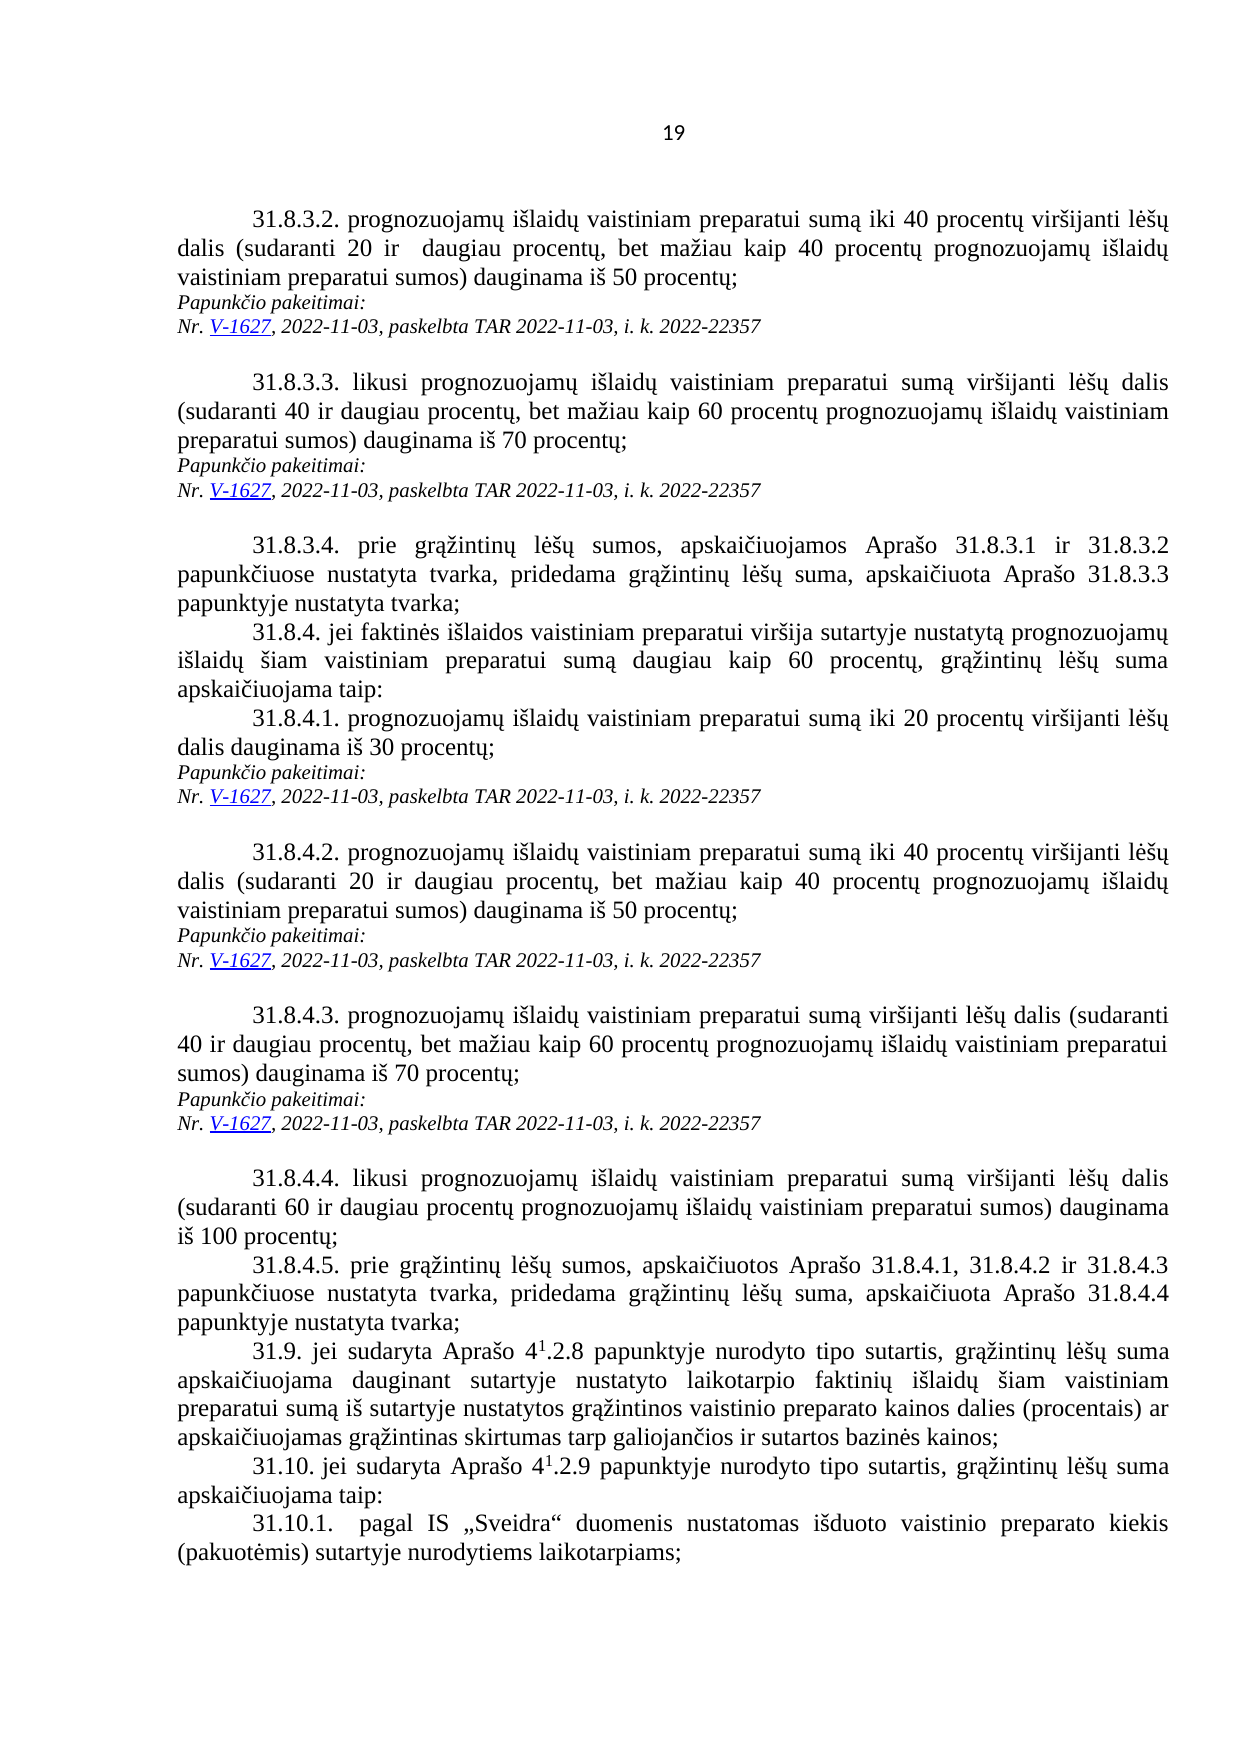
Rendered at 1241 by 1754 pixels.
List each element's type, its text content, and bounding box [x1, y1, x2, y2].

text 31.10.1. pagal IS „Sveidra“ duomenis nustatomas išduoto vaistinio preparato kiekis (pakuotėmis) sutartyje nurodytiems laikotarpiams; [177, 1508, 1170, 1566]
text 31.8.4.3. prognozuojamų išlaidų vaistiniam preparatui sumą viršijanti lėšų dalis (sudaranti 40 ir daugiau procentų, bet mažiau kaip 60 procentų prognozuojamų išlaidų vaistiniam preparatui sumos) dauginama iš 70 procentų; [177, 1000, 1170, 1087]
text Papunkčio pakeitimai: [177, 453, 1170, 477]
text Papunkčio pakeitimai: [177, 923, 1170, 947]
text 31.8.4.4. likusi prognozuojamų išlaidų vaistiniam preparatui sumą viršijanti lėšų dalis (sudaranti 60 ir daugiau procentų prognozuojamų išlaidų vaistiniam preparatui sumos) dauginama iš 100 procentų; [177, 1163, 1170, 1250]
text Nr. V-1627, 2022-11-03, paskelbta TAR 2022-11-03, i. k. 2022-22357 [177, 477, 1170, 502]
text Papunkčio pakeitimai: [177, 760, 1170, 784]
text Nr. V-1627, 2022-11-03, paskelbta TAR 2022-11-03, i. k. 2022-22357 [177, 784, 1170, 808]
text 31.8.3.3. likusi prognozuojamų išlaidų vaistiniam preparatui sumą viršijanti lėšų dalis (sudaranti 40 ir daugiau procentų, bet mažiau kaip 60 procentų prognozuojamų išlaidų vaistiniam preparatui sumos) dauginama iš 70 procentų; [177, 367, 1170, 453]
text 31.8.4. jei faktinės išlaidos vaistiniam preparatui viršija sutartyje nustatytą prognozuojamų išlaidų šiam vaistiniam preparatui sumą daugiau kaip 60 procentų, grąžintinų lėšų suma apskaičiuojama taip: [177, 617, 1170, 703]
text Papunkčio pakeitimai: [177, 1087, 1170, 1111]
text Papunkčio pakeitimai: [177, 290, 1170, 314]
text Nr. V-1627, 2022-11-03, paskelbta TAR 2022-11-03, i. k. 2022-22357 [177, 1111, 1170, 1135]
text 31.8.4.5. prie grąžintinų lėšų sumos, apskaičiuotos Aprašo 31.8.4.1, 31.8.4.2 ir 31.8.4.3 papunkčiuose nustatyta tvarka, pridedama grąžintinų lėšų suma, apskaičiuota Aprašo 31.8.4.4 papunktyje nustatyta tvarka; [177, 1250, 1170, 1336]
text 31.9. jei sudaryta Aprašo 41.2.8 papunktyje nurodyto tipo sutartis, grąžintinų lėšų suma apskaičiuojama dauginant sutartyje nustatyto laikotarpio faktinių išlaidų šiam vaistiniam preparatui sumą iš sutartyje nustatytos grąžintinos vaistinio preparato kainos dalies (procentais) ar apskaičiuojamas grąžintinas skirtumas tarp galiojančios ir sutartos bazinės kainos; [177, 1336, 1170, 1451]
text 31.10. jei sudaryta Aprašo 41.2.9 papunktyje nurodyto tipo sutartis, grąžintinų lėšų suma apskaičiuojama taip: [177, 1451, 1170, 1508]
text 31.8.4.1. prognozuojamų išlaidų vaistiniam preparatui sumą iki 20 procentų viršijanti lėšų dalis dauginama iš 30 procentų; [177, 703, 1170, 760]
text Nr. V-1627, 2022-11-03, paskelbta TAR 2022-11-03, i. k. 2022-22357 [177, 314, 1170, 338]
text 31.8.3.2. prognozuojamų išlaidų vaistiniam preparatui sumą iki 40 procentų viršijanti lėšų dalis (sudaranti 20 ir daugiau procentų, bet mažiau kaip 40 procentų prognozuojamų išlaidų vaistiniam preparatui sumos) dauginama iš 50 procentų; [177, 204, 1170, 290]
text 31.8.3.4. prie grąžintinų lėšų sumos, apskaičiuojamos Aprašo 31.8.3.1 ir 31.8.3.2 papunkčiuose nustatyta tvarka, pridedama grąžintinų lėšų suma, apskaičiuota Aprašo 31.8.3.3 papunktyje nustatyta tvarka; [177, 530, 1170, 617]
text Nr. V-1627, 2022-11-03, paskelbta TAR 2022-11-03, i. k. 2022-22357 [177, 947, 1170, 972]
text 31.8.4.2. prognozuojamų išlaidų vaistiniam preparatui sumą iki 40 procentų viršijanti lėšų dalis (sudaranti 20 ir daugiau procentų, bet mažiau kaip 40 procentų prognozuojamų išlaidų vaistiniam preparatui sumos) dauginama iš 50 procentų; [177, 837, 1170, 923]
